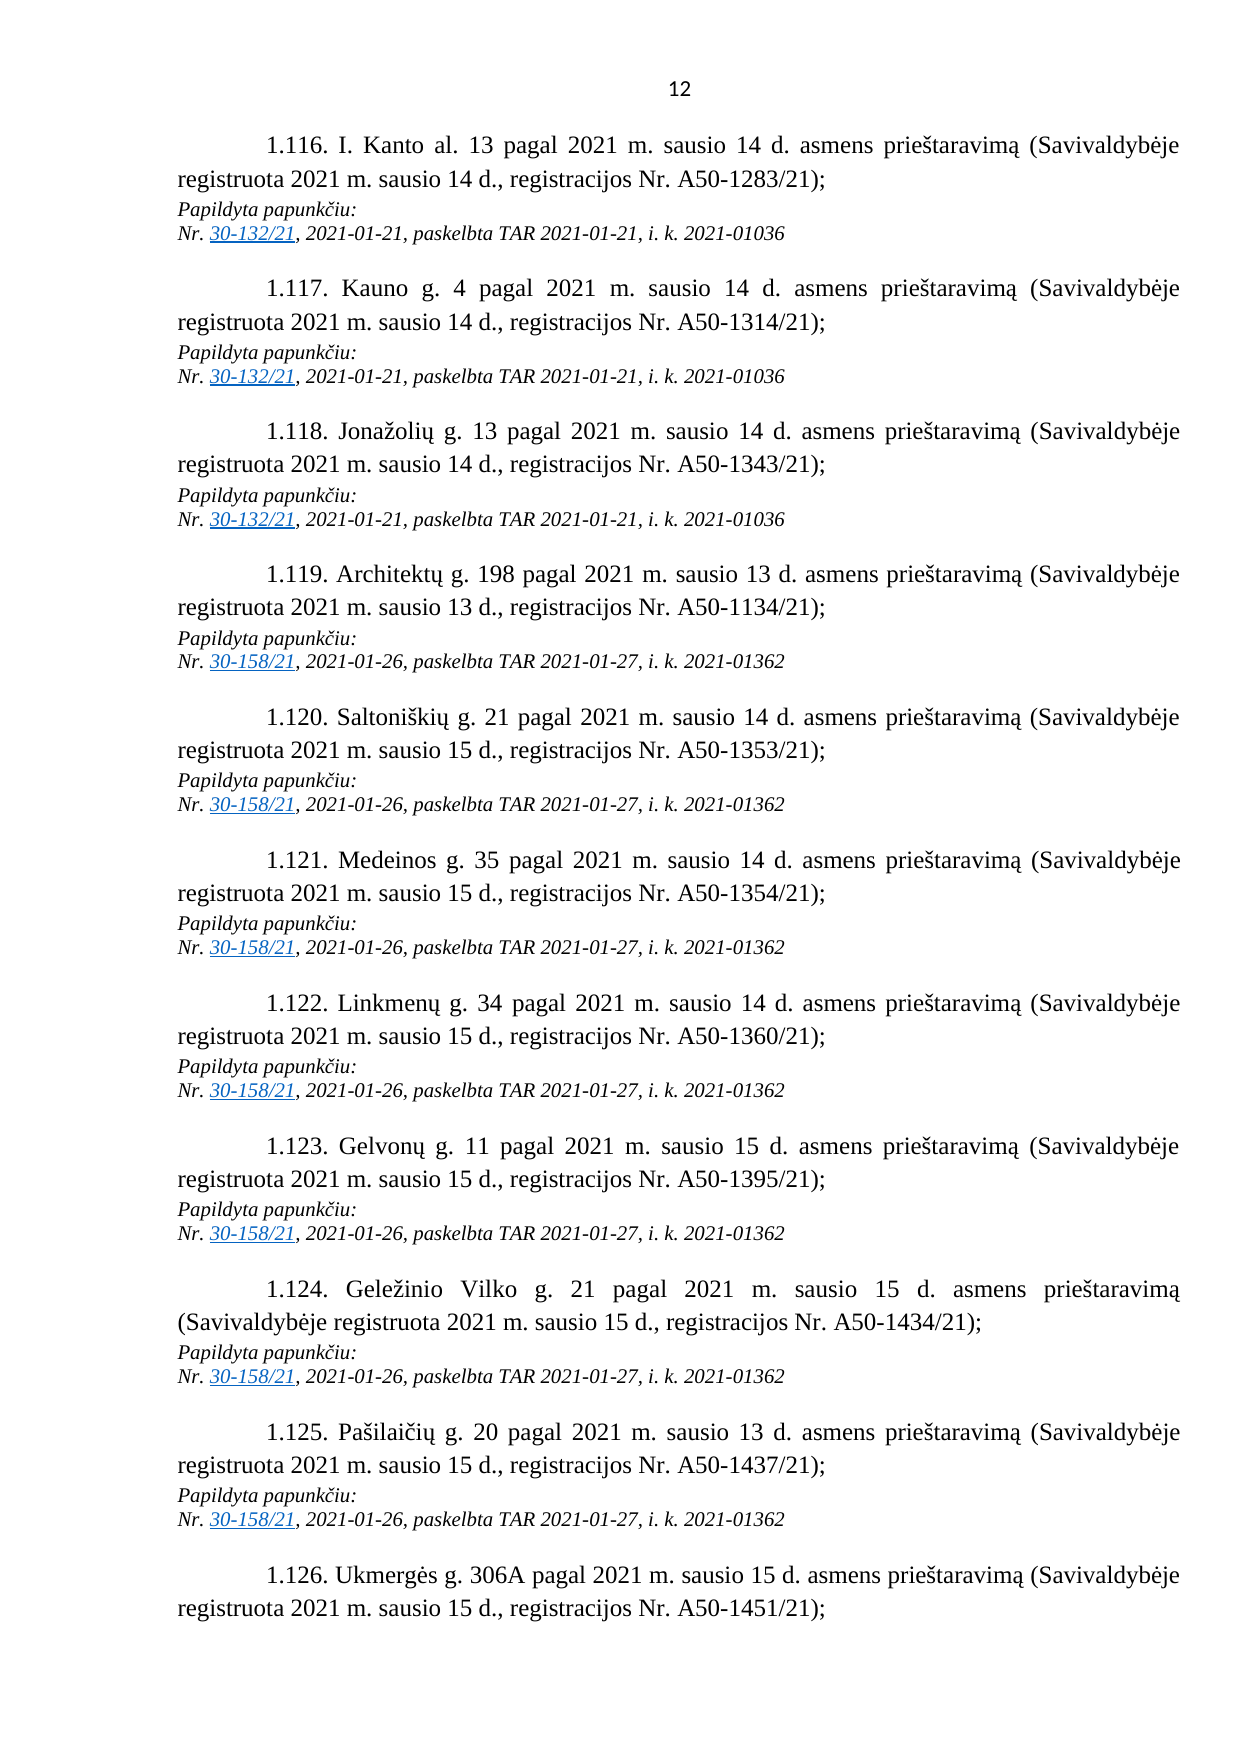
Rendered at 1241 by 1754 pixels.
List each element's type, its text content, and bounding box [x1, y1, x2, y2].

text 1.119. Architektų g. 198 pagal 2021 m. sausio 13 d. asmens prieštaravimą (Savivaldybėje registruota 2021 m. sausio 13 d., registracijos Nr. A50-1134/21); [177, 559, 1181, 621]
text 1.124. Geležinio Vilko g. 21 pagal 2021 m. sausio 15 d. asmens prieštaravimą (Savivaldybėje registruota 2021 m. sausio 15 d., registracijos Nr. A50-1434/21); [177, 1274, 1181, 1336]
text Nr. 30-158/21, 2021-01-26, paskelbta TAR 2021-01-27, i. k. 2021-01362 [177, 1221, 1181, 1245]
text Papildyta papunkčiu: [177, 625, 1181, 649]
text Nr. 30-158/21, 2021-01-26, paskelbta TAR 2021-01-27, i. k. 2021-01362 [177, 649, 1181, 673]
text 1.126. Ukmergės g. 306A pagal 2021 m. sausio 15 d. asmens prieštaravimą (Savivaldybėje registruota 2021 m. sausio 15 d., registracijos Nr. A50-1451/21); [177, 1560, 1181, 1622]
text Nr. 30-158/21, 2021-01-26, paskelbta TAR 2021-01-27, i. k. 2021-01362 [177, 1507, 1181, 1531]
text Papildyta papunkčiu: [177, 768, 1181, 792]
text 1.116. I. Kanto al. 13 pagal 2021 m. sausio 14 d. asmens prieštaravimą (Savivaldybėje registruota 2021 m. sausio 14 d., registracijos Nr. A50-1283/21); [177, 131, 1181, 192]
text 1.123. Gelvonų g. 11 pagal 2021 m. sausio 15 d. asmens prieštaravimą (Savivaldybėje registruota 2021 m. sausio 15 d., registracijos Nr. A50-1395/21); [177, 1131, 1181, 1193]
text Nr. 30-132/21, 2021-01-21, paskelbta TAR 2021-01-21, i. k. 2021-01036 [177, 221, 1181, 245]
text 1.118. Jonažolių g. 13 pagal 2021 m. sausio 14 d. asmens prieštaravimą (Savivaldybėje registruota 2021 m. sausio 14 d., registracijos Nr. A50-1343/21); [177, 416, 1181, 478]
text Papildyta papunkčiu: [177, 482, 1181, 507]
text Papildyta papunkčiu: [177, 1054, 1181, 1078]
text 1.121. Medeinos g. 35 pagal 2021 m. sausio 14 d. asmens prieštaravimą (Savivaldybėje registruota 2021 m. sausio 15 d., registracijos Nr. A50-1354/21); [177, 845, 1181, 907]
text Papildyta papunkčiu: [177, 339, 1181, 364]
text Nr. 30-158/21, 2021-01-26, paskelbta TAR 2021-01-27, i. k. 2021-01362 [177, 1364, 1181, 1388]
text 1.117. Kauno g. 4 pagal 2021 m. sausio 14 d. asmens prieštaravimą (Savivaldybėje registruota 2021 m. sausio 14 d., registracijos Nr. A50-1314/21); [177, 273, 1181, 335]
text 1.122. Linkmenų g. 34 pagal 2021 m. sausio 14 d. asmens prieštaravimą (Savivaldybėje registruota 2021 m. sausio 15 d., registracijos Nr. A50-1360/21); [177, 988, 1181, 1050]
text Papildyta papunkčiu: [177, 1483, 1181, 1507]
text Nr. 30-158/21, 2021-01-26, paskelbta TAR 2021-01-27, i. k. 2021-01362 [177, 935, 1181, 959]
text 1.125. Pašilaičių g. 20 pagal 2021 m. sausio 13 d. asmens prieštaravimą (Savivaldybėje registruota 2021 m. sausio 15 d., registracijos Nr. A50-1437/21); [177, 1417, 1181, 1479]
text 1.120. Saltoniškių g. 21 pagal 2021 m. sausio 14 d. asmens prieštaravimą (Savivaldybėje registruota 2021 m. sausio 15 d., registracijos Nr. A50-1353/21); [177, 702, 1181, 764]
text Papildyta papunkčiu: [177, 911, 1181, 935]
text Nr. 30-158/21, 2021-01-26, paskelbta TAR 2021-01-27, i. k. 2021-01362 [177, 1078, 1181, 1102]
text Nr. 30-132/21, 2021-01-21, paskelbta TAR 2021-01-21, i. k. 2021-01036 [177, 364, 1181, 388]
text Papildyta papunkčiu: [177, 1340, 1181, 1364]
text Nr. 30-132/21, 2021-01-21, paskelbta TAR 2021-01-21, i. k. 2021-01036 [177, 507, 1181, 531]
text Papildyta papunkčiu: [177, 197, 1181, 221]
text Nr. 30-158/21, 2021-01-26, paskelbta TAR 2021-01-27, i. k. 2021-01362 [177, 792, 1181, 816]
text Papildyta papunkčiu: [177, 1197, 1181, 1221]
